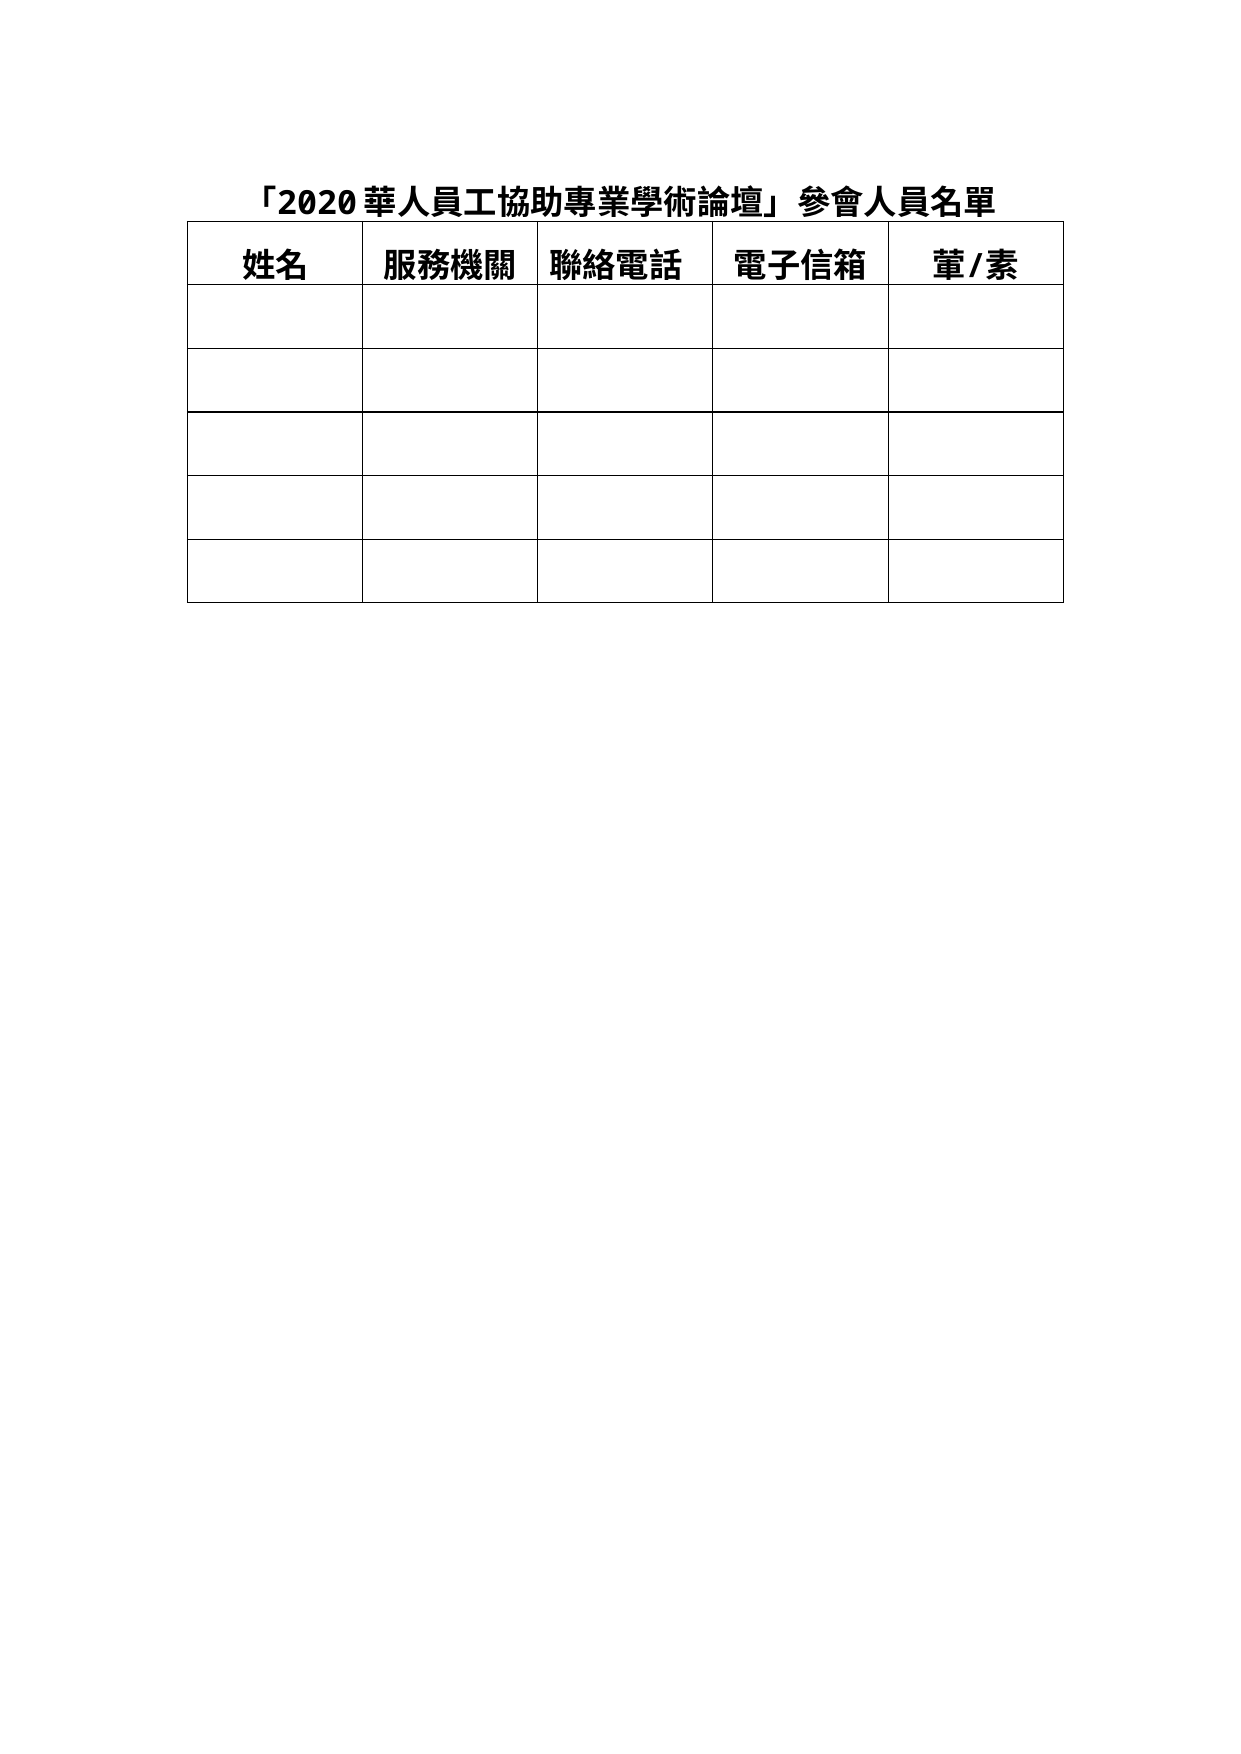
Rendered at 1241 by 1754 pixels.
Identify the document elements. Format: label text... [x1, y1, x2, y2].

table_cell [538, 476, 712, 538]
table_cell [363, 285, 537, 348]
table_cell [188, 413, 362, 475]
table_header 服務機關 [363, 222, 537, 284]
table_header 電子信箱 [713, 222, 888, 284]
table_cell [889, 349, 1063, 411]
table_cell [188, 349, 362, 411]
table_header 聯絡電話 [538, 222, 712, 284]
table_cell [538, 349, 712, 411]
table_cell [188, 540, 362, 602]
table_cell [713, 476, 888, 538]
text 「2020華人員工協助專業學術論壇」參會人員名單 [187, 158, 1053, 221]
table_cell [889, 285, 1063, 348]
table_cell [188, 285, 362, 348]
table_cell [538, 413, 712, 475]
table_cell [188, 476, 362, 538]
table_cell [713, 285, 888, 348]
table_cell [889, 540, 1063, 602]
table_cell [363, 349, 537, 411]
table_cell [713, 349, 888, 411]
table_cell [538, 285, 712, 348]
table_cell [538, 540, 712, 602]
table_cell [889, 413, 1063, 475]
table_cell [363, 476, 537, 538]
table_header 葷/素 [889, 222, 1063, 284]
table_cell [713, 413, 888, 475]
table_cell [713, 540, 888, 602]
table_header 姓名 [188, 222, 362, 284]
table_cell [363, 413, 537, 475]
table_cell [889, 476, 1063, 538]
table_cell [363, 540, 537, 602]
